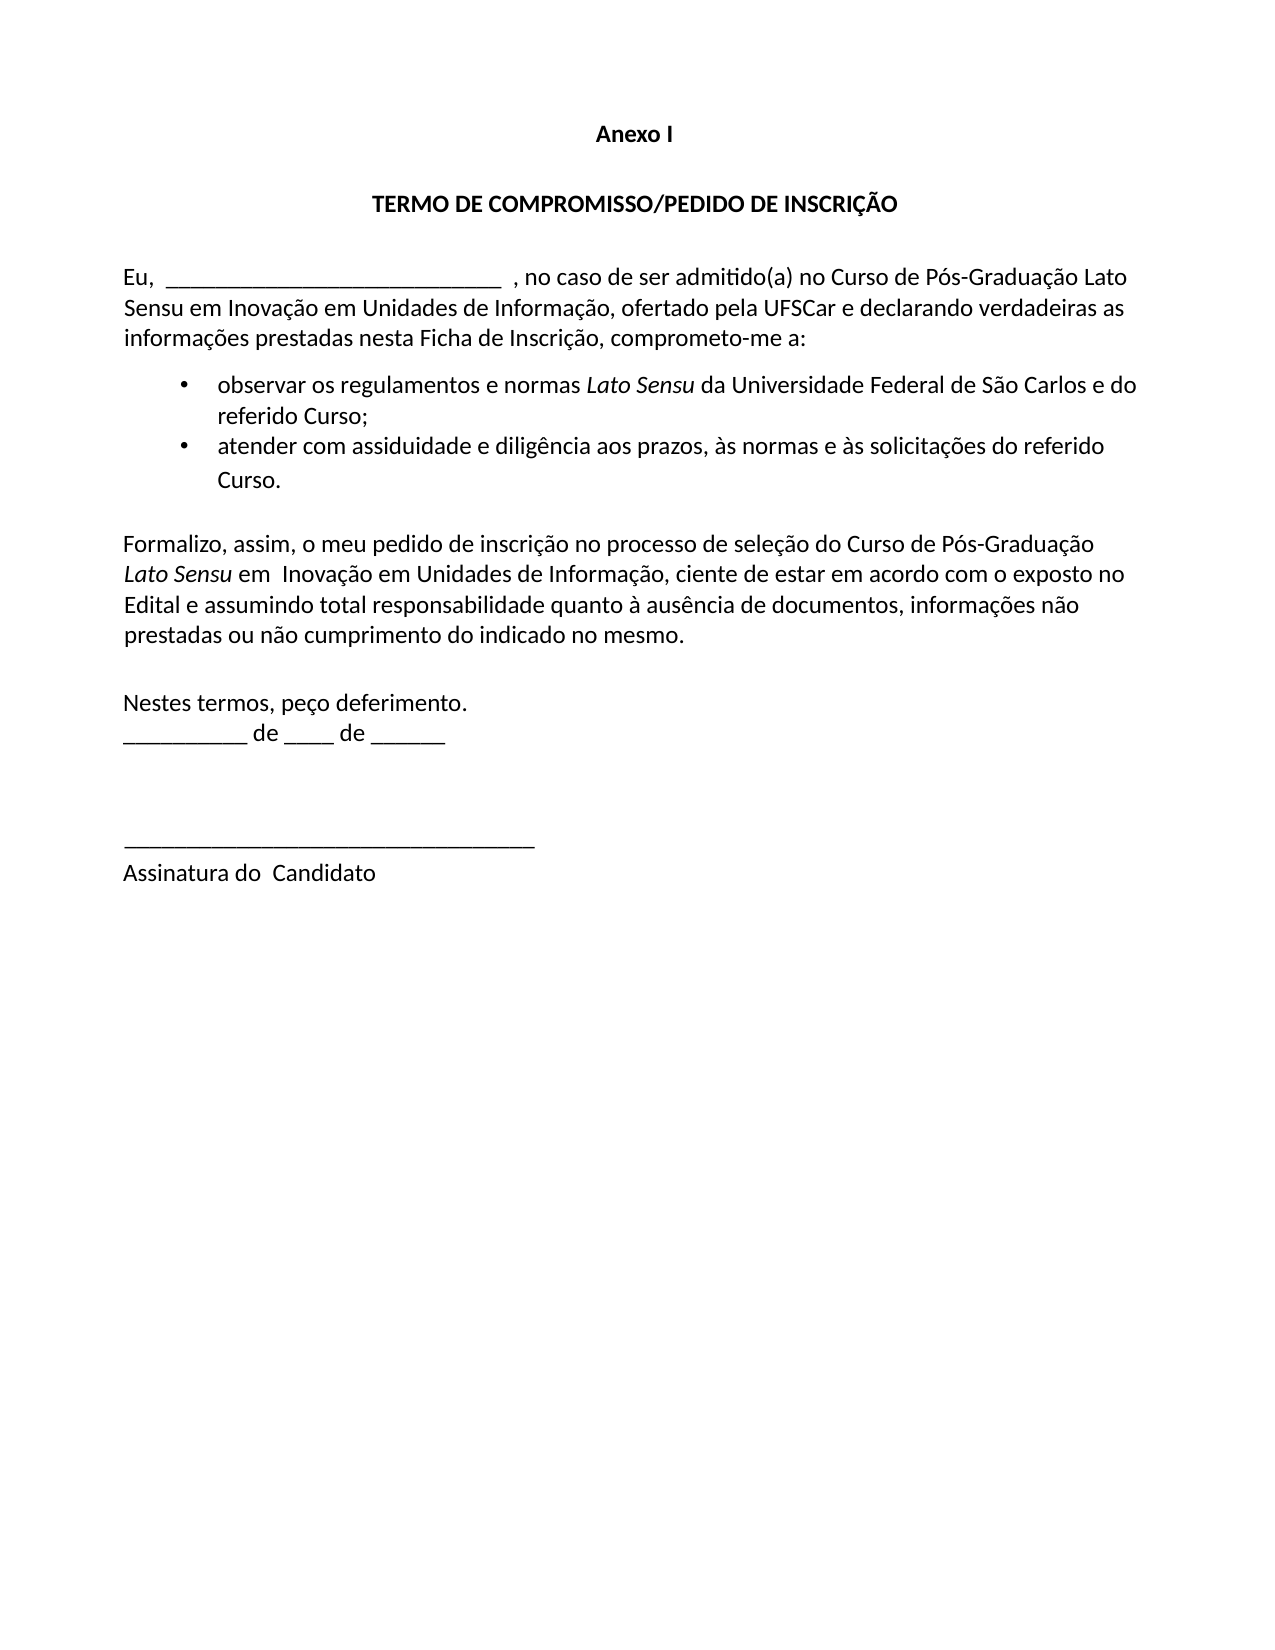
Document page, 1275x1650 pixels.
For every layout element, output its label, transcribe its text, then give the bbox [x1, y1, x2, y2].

list observar os regulamentos e normas Lato Sensu da Universidade Federal de São Carlos e do referido Curso; [180, 369, 1157, 431]
text __________ de ____ de ______ [123, 717, 1145, 748]
text Eu, ___________________________ , no caso de ser admitido(a) no Curso de Pós-Graduação Lato Sensu em Inovação em Unidades de Informação, ofertado pela UFSCar e declarando verdadeiras as informações prestadas nesta Ficha de Inscrição, comprometo-me a: [123, 262, 1145, 353]
list atender com assiduidade e diligência aos prazos, às normas e às solicitações do referido Curso. [180, 431, 1157, 494]
text Nestes termos, peço deferimento. [123, 687, 1145, 717]
text Formalizo, assim, o meu pedido de inscrição no processo de seleção do Curso de Pós-Graduação Lato Sensu em Inovação em Unidades de Informação, ciente de estar em acordo com o exposto no Edital e assumindo total responsabilidade quanto à ausência de documentos, informações não prestadas ou não cumprimento do indicado no mesmo. [123, 528, 1145, 650]
text Assinatura do Candidato [123, 857, 1145, 888]
text Anexo I [118, 118, 1151, 149]
subtitle TERMO DE COMPROMISSO/PEDIDO DE INSCRIÇÃO [118, 188, 1151, 218]
text _________________________________ [124, 821, 1157, 851]
